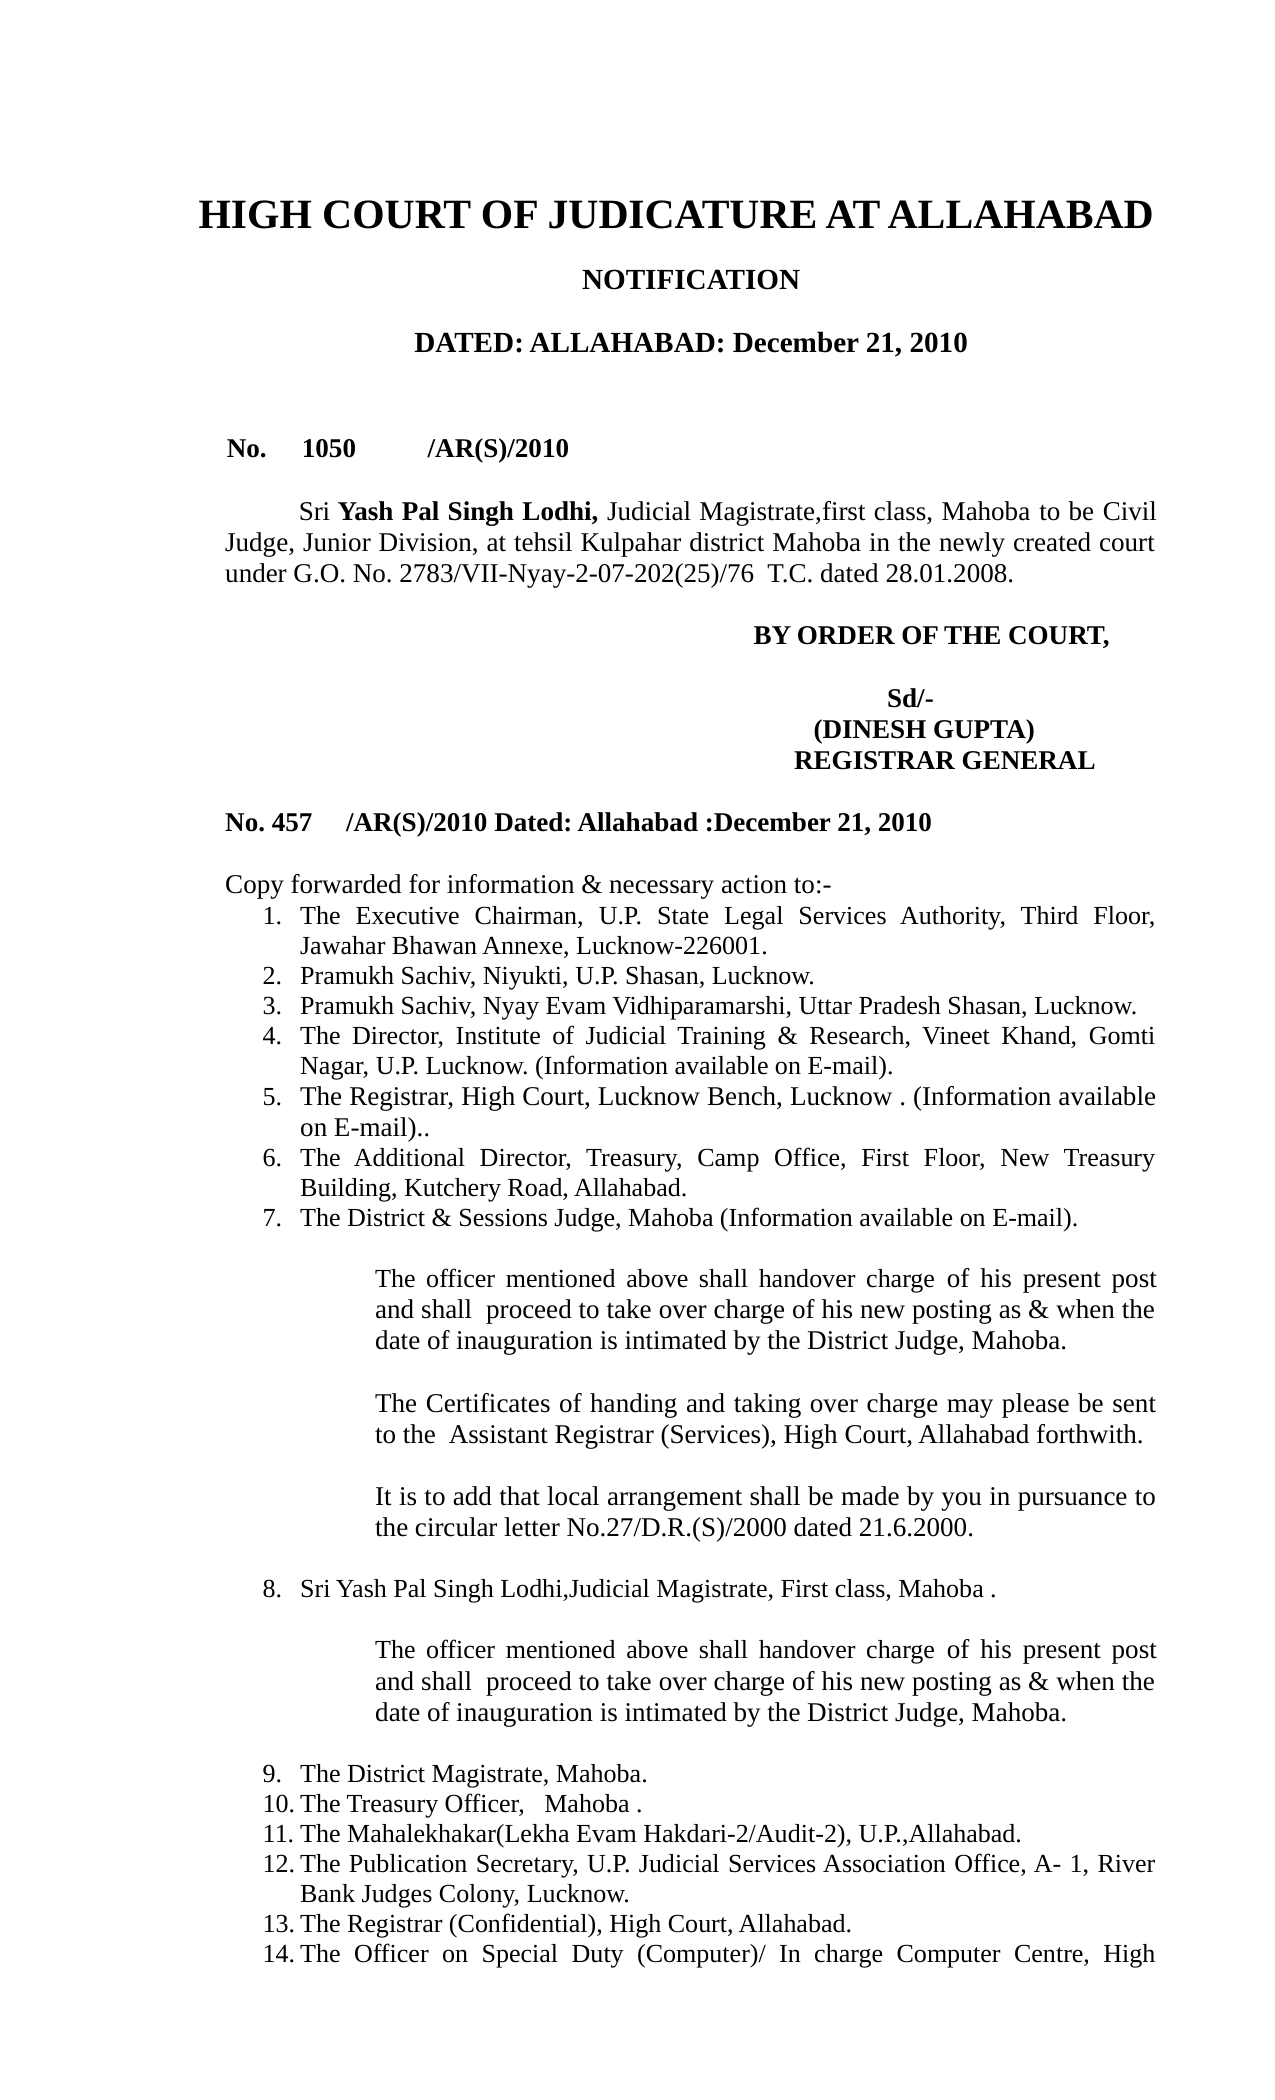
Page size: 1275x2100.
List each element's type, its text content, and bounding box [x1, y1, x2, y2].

text Sri Yash Pal Singh Lodhi, Judicial Magistrate,first class, Mahoba to be Civil Judge, Junior Division, at tehsil Kulpahar district Mahoba in the newly created court under G.O. No. 2783/VII-Nyay-2-07-202(25)/76 T.C. dated 28.01.2008. [225, 495, 1157, 588]
list The officer mentioned above shall handover charge of his present post and shall proceed to take over charge of his new posting as & when the date of inauguration is intimated by the District Judge, Mahoba. [337, 1633, 1157, 1727]
text Sd/- (DINESH GUPTA) [75, 682, 1157, 744]
list The Registrar (Confidential), High Court, Allahabad. [262, 1908, 1157, 1938]
list The District Magistrate, Mahoba. [262, 1758, 1157, 1788]
list The Additional Director, Treasury, Camp Office, First Floor, New Treasury Building, Kutchery Road, Allahabad. [262, 1142, 1157, 1202]
subtitle DATED: ALLAHABAD: December 21, 2010 [225, 325, 1157, 358]
table_header 1050 [283, 433, 416, 464]
list The Registrar, High Court, Lucknow Bench, Lucknow . (Information available on E-mail).. [262, 1080, 1157, 1142]
list The officer mentioned above shall handover charge of his present post and shall proceed to take over charge of his new posting as & when the date of inauguration is intimated by the District Judge, Mahoba. [375, 1262, 1157, 1356]
list The Mahalekhakar(Lekha Evam Hakdari-2/Audit-2), U.P.,Allahabad. [262, 1818, 1157, 1848]
list Sri Yash Pal Singh Lodhi,Judicial Magistrate, First class, Mahoba . [262, 1573, 1157, 1603]
subtitle No. 457 /AR(S)/2010 Dated: Allahabad :December 21, 2010 [225, 806, 1154, 837]
list The Director, Institute of Judicial Training & Research, Vineet Khand, Gomti Nagar, U.P. Lucknow. (Information available on E-mail). [262, 1020, 1157, 1080]
text BY ORDER OF THE COURT, [225, 619, 1157, 651]
list The Certificates of handing and taking over charge may please be sent to the Assistant Registrar (Services), High Court, Allahabad forthwith. [375, 1387, 1157, 1449]
text REGISTRAR GENERAL [225, 744, 1157, 775]
table_header No. [215, 433, 283, 464]
title HIGH COURT OF JUDICATURE AT ALLAHABAD [187, 189, 1165, 237]
list The Publication Secretary, U.P. Judicial Services Association Office, A- 1, River Bank Judges Colony, Lucknow. [262, 1848, 1157, 1908]
list Pramukh Sachiv, Nyay Evam Vidhiparamarshi, Uttar Pradesh Shasan, Lucknow. [262, 990, 1157, 1020]
list The Executive Chairman, U.P. State Legal Services Authority, Third Floor, Jawahar Bhawan Annexe, Lucknow-226001. [262, 900, 1157, 960]
text Copy forwarded for information & necessary action to:- [225, 869, 1157, 900]
list Pramukh Sachiv, Niyukti, U.P. Shasan, Lucknow. [262, 960, 1157, 990]
list It is to add that local arrangement shall be made by you in pursuance to the circular letter No.27/D.R.(S)/2000 dated 21.6.2000. [375, 1480, 1157, 1542]
subtitle NOTIFICATION [225, 262, 1157, 296]
table_header /AR(S)/2010 [416, 433, 614, 464]
list The Officer on Special Duty (Computer)/ In charge Computer Centre, High [262, 1938, 1157, 1968]
list The Treasury Officer, Mahoba . [262, 1788, 1157, 1818]
list The District & Sessions Judge, Mahoba (Information available on E-mail). [262, 1202, 1157, 1232]
